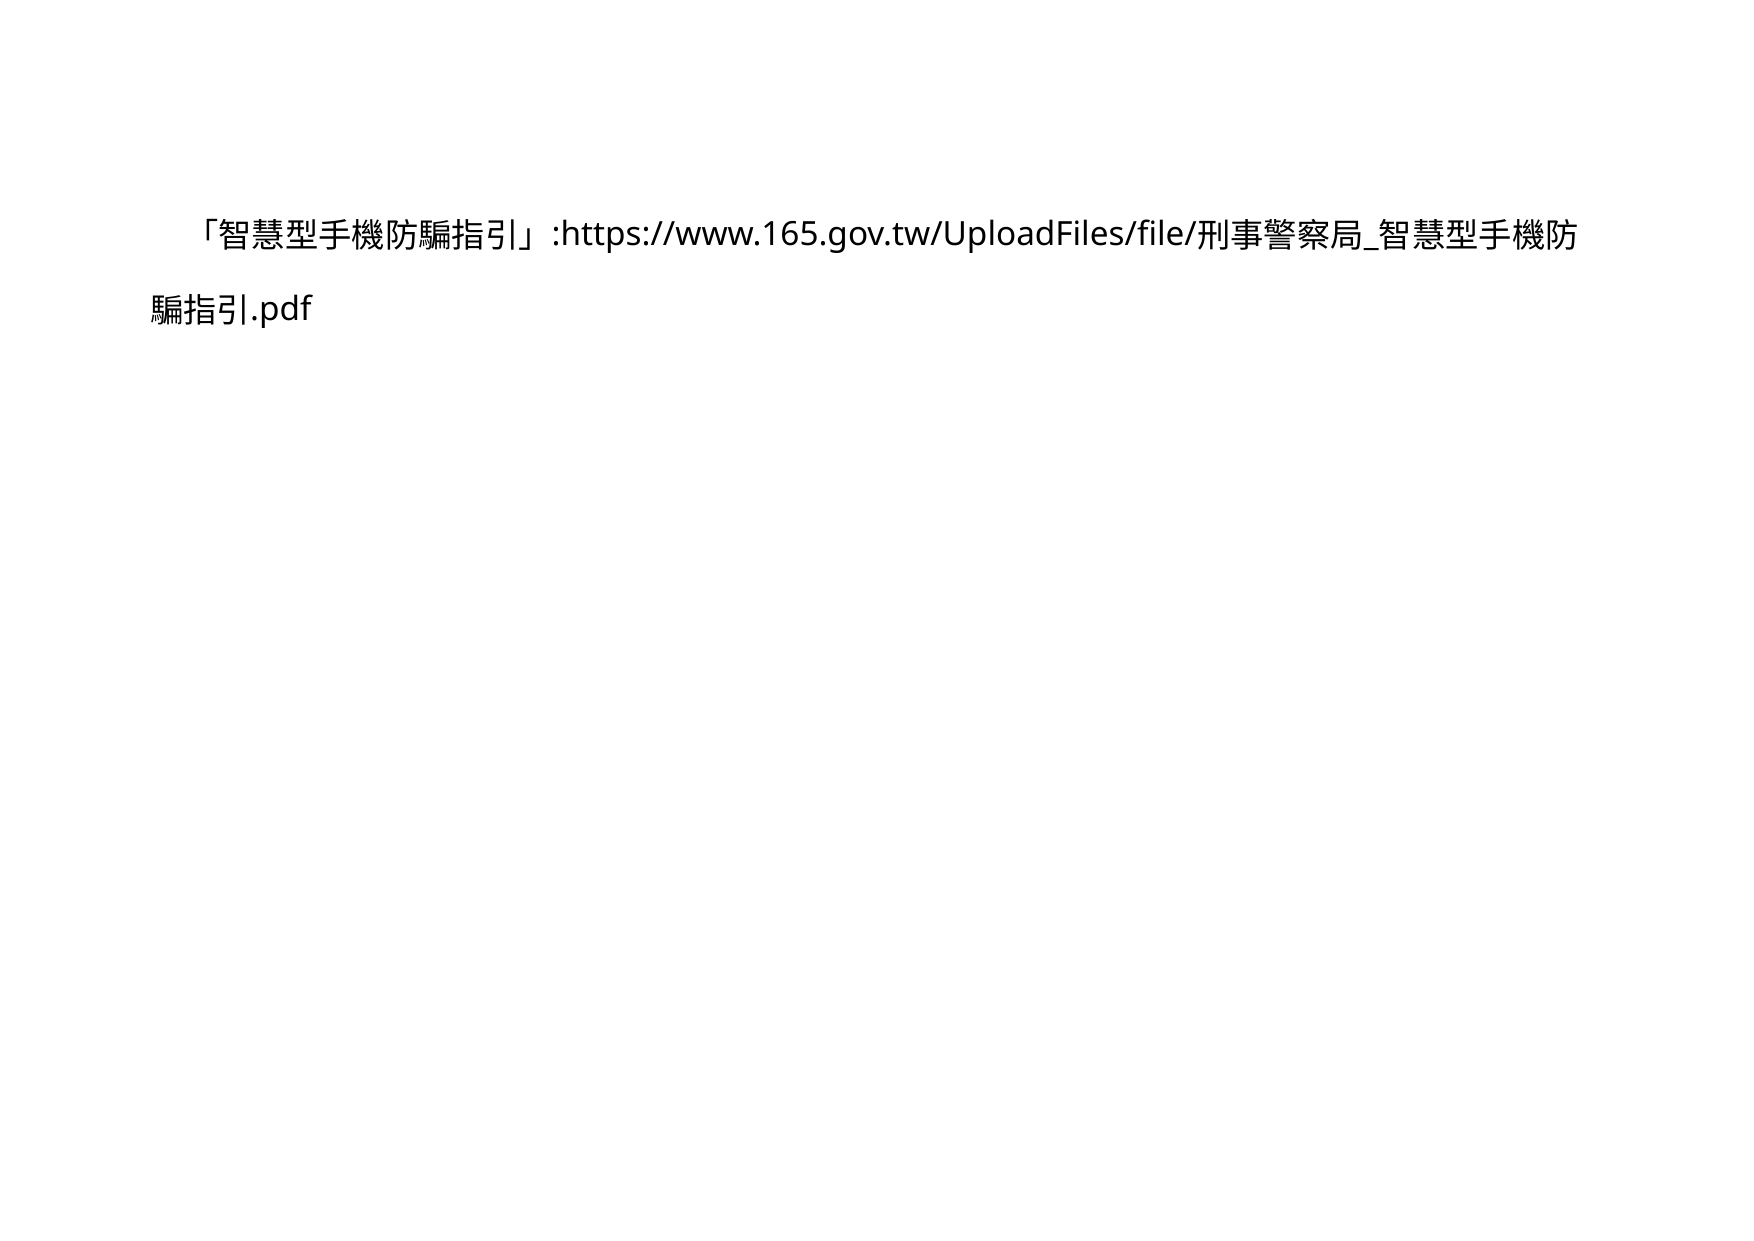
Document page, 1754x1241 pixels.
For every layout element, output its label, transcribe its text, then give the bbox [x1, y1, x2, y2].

text 「智慧型手機防騙指引」:https://www.165.gov.tw/UploadFiles/file/刑事警察局_智慧型手機防騙指引.pdf [150, 189, 1604, 339]
